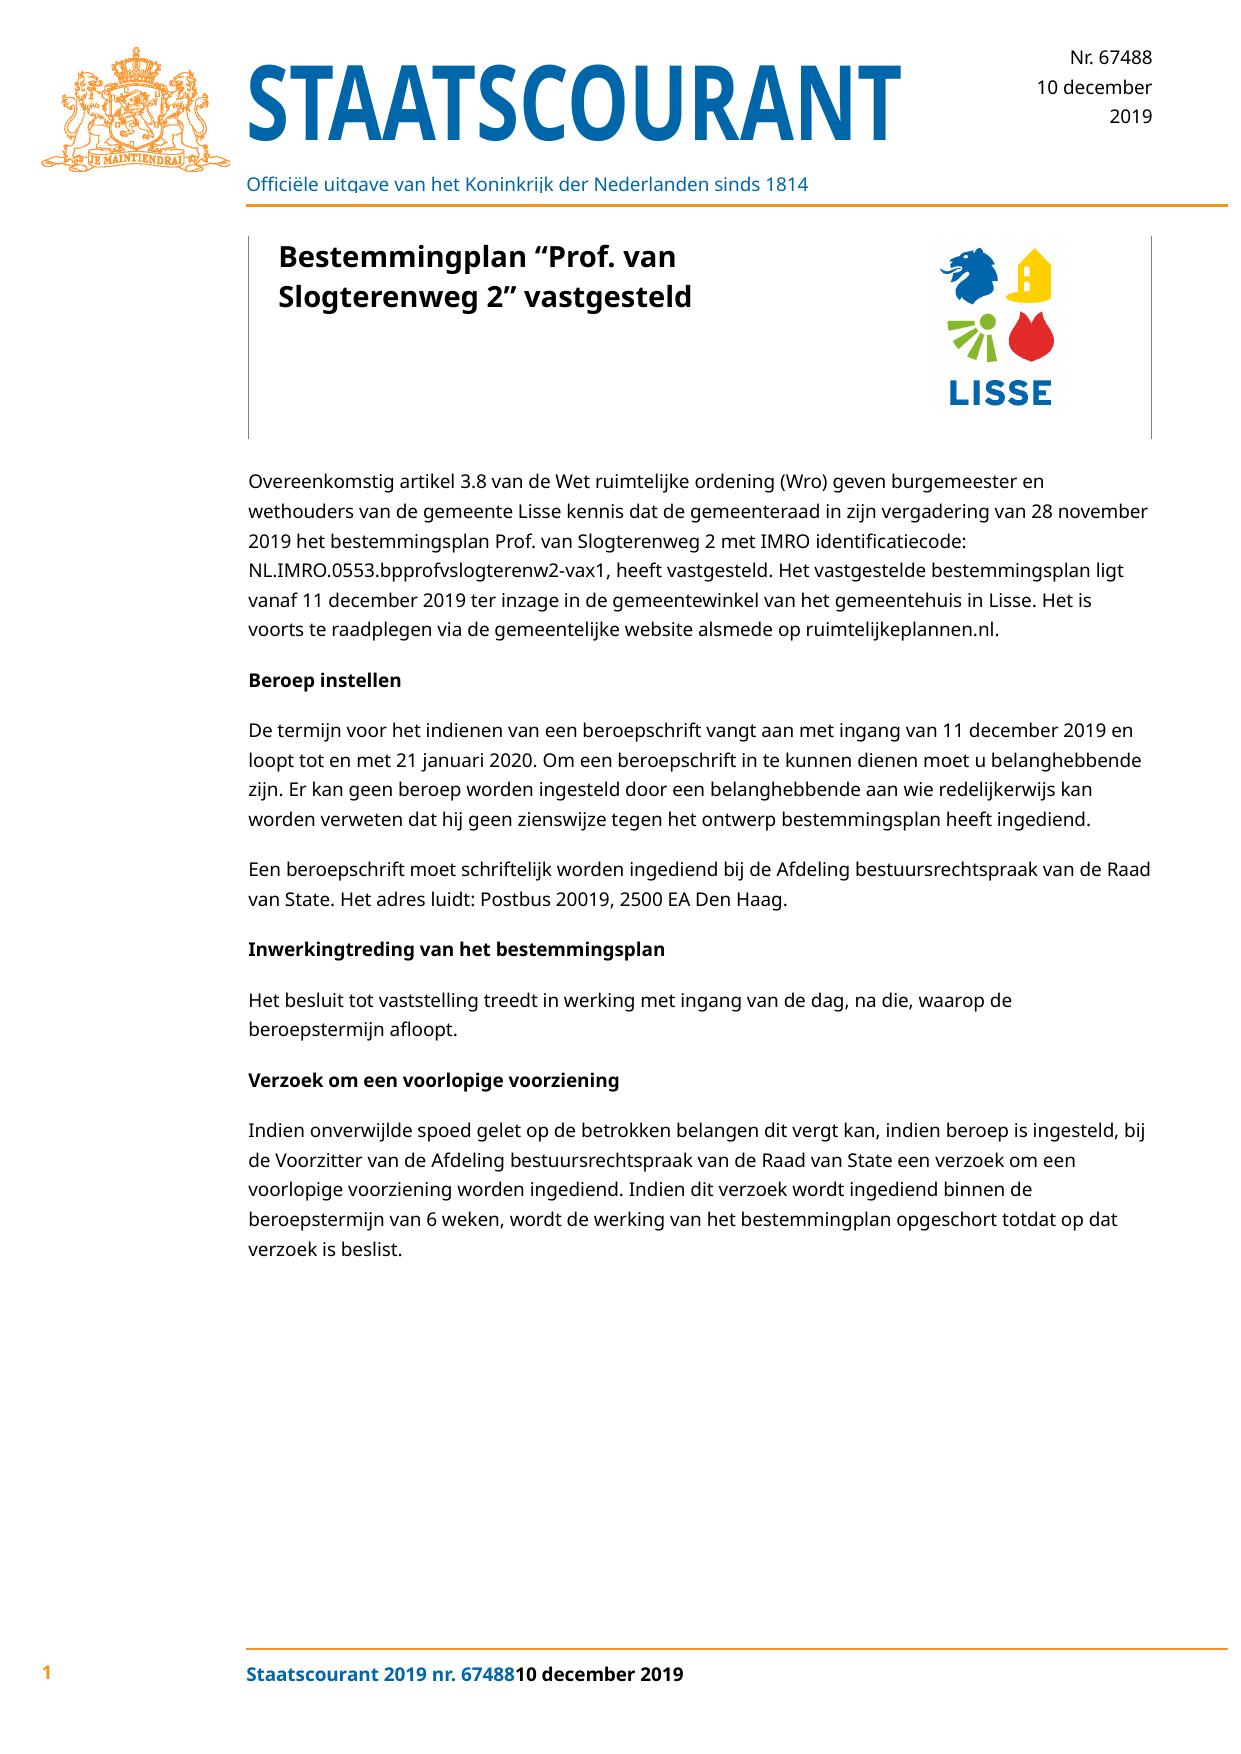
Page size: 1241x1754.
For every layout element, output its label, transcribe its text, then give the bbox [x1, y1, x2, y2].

table_header [850, 414, 1151, 439]
text De termijn voor het indienen van een beroepschrift vangt aan met ingang van 11 december 2019 en loopt tot en met 21 januari 2020. Om een beroepschrift in te kunnen dienen moet u belanghebbende zijn. Er kan geen beroep worden ingesteld door een belanghebbende aan wie redelijkerwijs kan worden verweten dat hij geen zienswijze tegen het ontwerp bestemmingsplan heeft ingediend. [248, 717, 1152, 832]
text Inwerkingtreding van het bestemmingsplan [248, 937, 1152, 962]
table_header [1069, 236, 1151, 413]
text Indien onverwijlde spoed gelet op de betrokken belangen dit vergt kan, indien beroep is ingesteld, bij de Voorzitter van de Afdeling bestuursrechtspraak van de Raad van State een verzoek om een voorlopige voorziening worden ingediend. Indien dit verzoek wordt ingediend binnen de beroepstermijn van 6 weken, wordt de werking van het bestemmingplan opgeschort totdat op dat verzoek is beslist. [248, 1117, 1152, 1261]
text Een beroepschrift moet schriftelijk worden ingediend bij de Afdeling bestuursrechtspraak van de Raad van State. Het adres luidt: Postbus 20019, 2500 EA Den Haag. [248, 857, 1152, 912]
table_header [850, 236, 932, 413]
text Het besluit tot vaststelling treedt in werking met ingang van de dag, na die, waarop de beroepstermijn afloopt. [248, 987, 1152, 1042]
text Beroep instellen [248, 667, 1152, 693]
picture [41, 47, 231, 172]
table_header Bestemmingplan “Prof. van Slogterenweg 2” vastgesteld [249, 236, 850, 439]
text Verzoek om een voorlopige voorziening [248, 1067, 1152, 1093]
picture [932, 236, 1069, 414]
text Overeenkomstig artikel 3.8 van de Wet ruimtelijke ordening (Wro) geven burgemeester en wethouders van de gemeente Lisse kennis dat de gemeenteraad in zijn vergadering van 28 november 2019 het bestemmingsplan Prof. van Slogterenweg 2 met IMRO identificatiecode: NL.IMRO.0553.bpprofvslogterenw2-vax1, heeft vastgesteld. Het vastgestelde bestemmingsplan ligt vanaf 11 december 2019 ter inzage in de gemeentewinkel van het gemeentehuis in Lisse. Het is voorts te raadplegen via de gemeentelijke website alsmede op ruimtelijkeplannen.nl. [248, 469, 1152, 642]
